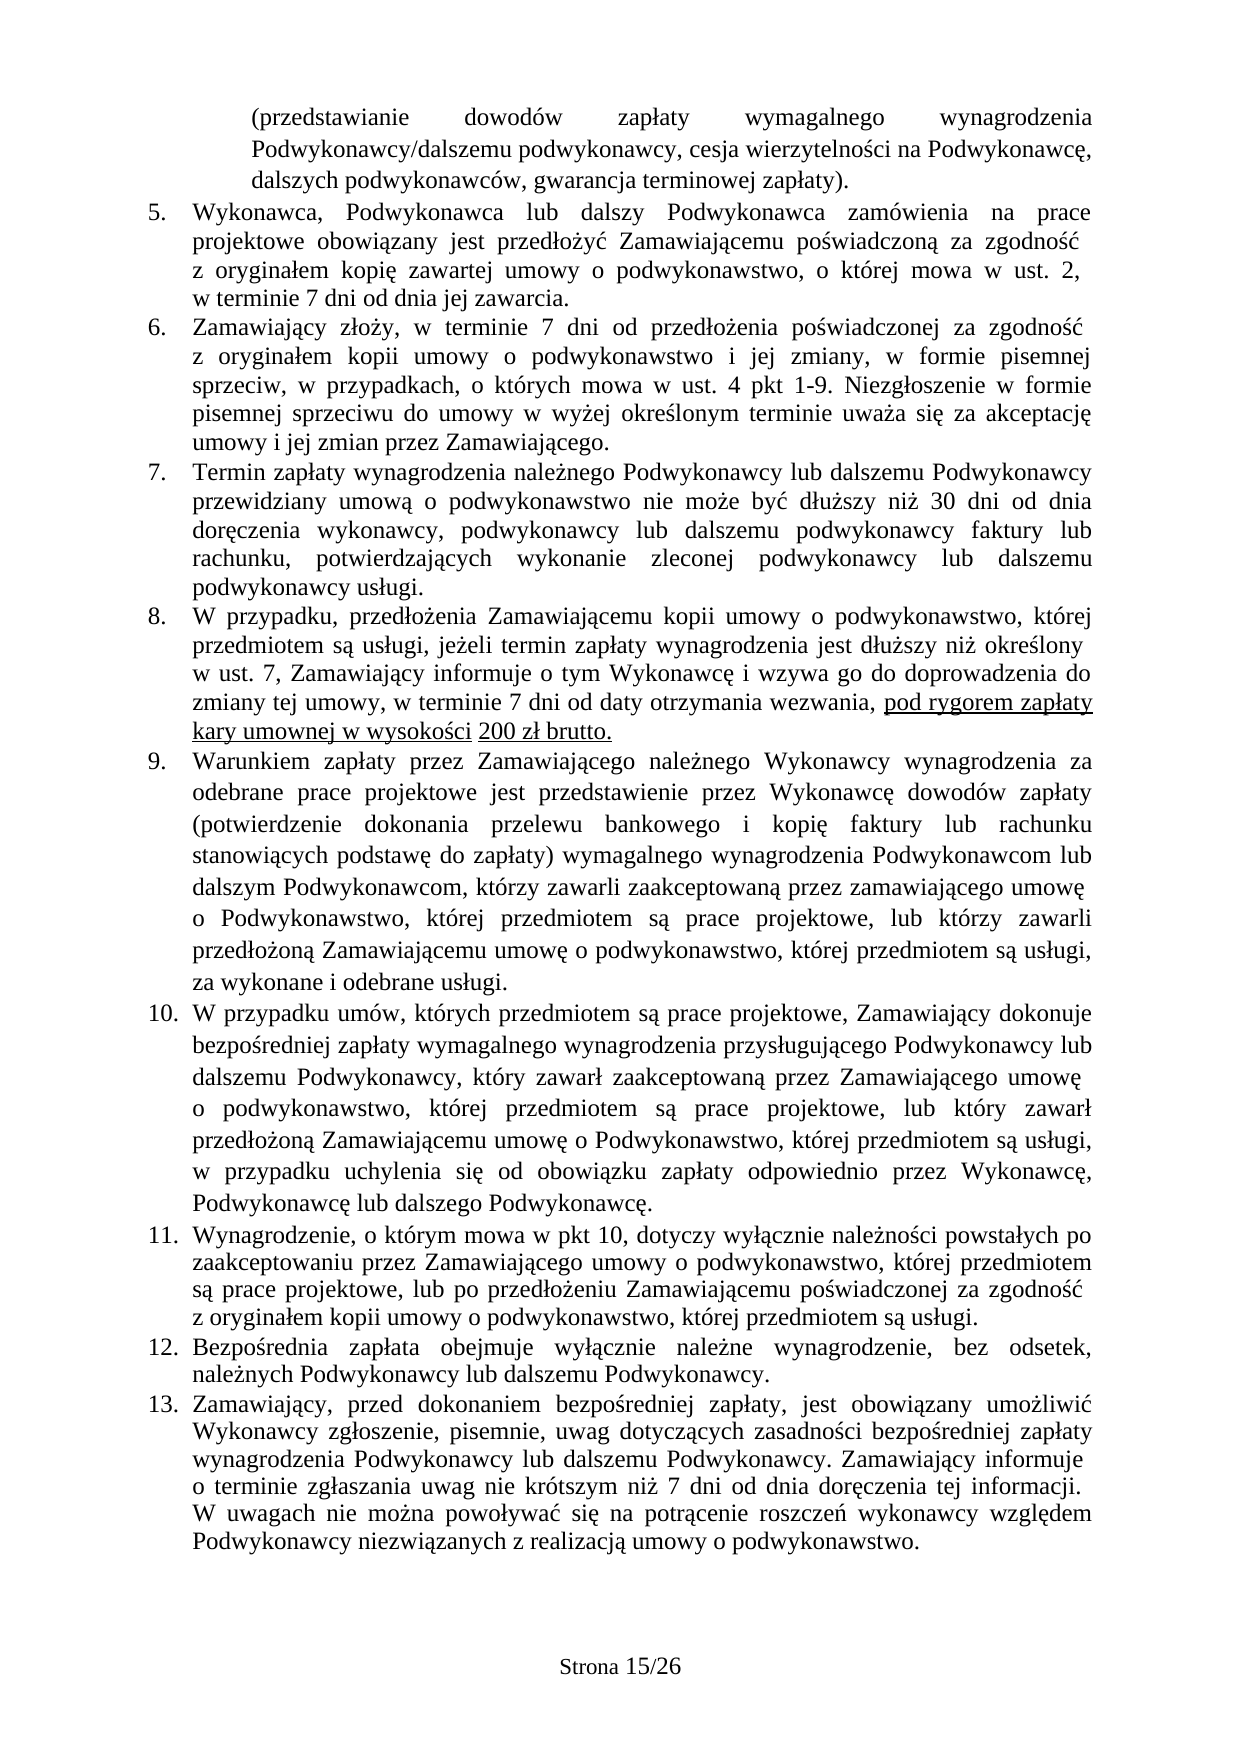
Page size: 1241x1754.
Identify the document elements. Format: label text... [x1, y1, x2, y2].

list Termin zapłaty wynagrodzenia należnego Podwykonawcy lub dalszemu Podwykonawcy przewidziany umową o podwykonawstwo nie może być dłuższy niż 30 dni od dnia doręczenia wykonawcy, podwykonawcy lub dalszemu podwykonawcy faktury lub rachunku, potwierdzających wykonanie zleconej podwykonawcy lub dalszemu podwykonawcy usługi. [148, 457, 1093, 601]
text 6. Zamawiający złoży, w terminie 7 dni od przedłożenia poświadczonej za zgodność z oryginałem kopii umowy o podwykonawstwo i jej zmiany, w formie pisemnej sprzeciw, w przypadkach, o których mowa w ust. 4 pkt 1-9. Niezgłoszenie w formie pisemnej sprzeciwu do umowy w wyżej określonym terminie uważa się za akceptację umowy i jej zmian przez Zamawiającego. [148, 312, 1093, 456]
list (przedstawianie dowodów zapłaty wymagalnego wynagrodzenia Podwykonawcy/dalszemu podwykonawcy, cesja wierzytelności na Podwykonawcę, dalszych podwykonawców, gwarancja terminowej zapłaty). [207, 102, 1093, 194]
list W przypadku umów, których przedmiotem są prace projektowe, Zamawiający dokonuje bezpośredniej zapłaty wymagalnego wynagrodzenia przysługującego Podwykonawcy lub dalszemu Podwykonawcy, który zawarł zaakceptowaną przez Zamawiającego umowę o podwykonawstwo, której przedmiotem są prace projektowe, lub który zawarł przedłożoną Zamawiającemu umowę o Podwykonawstwo, której przedmiotem są usługi, w przypadku uchylenia się od obowiązku zapłaty odpowiednio przez Wykonawcę, Podwykonawcę lub dalszego Podwykonawcę. [148, 998, 1093, 1217]
list Wykonawca, Podwykonawca lub dalszy Podwykonawca zamówienia na prace projektowe obowiązany jest przedłożyć Zamawiającemu poświadczoną za zgodność z oryginałem kopię zawartej umowy o podwykonawstwo, o której mowa w ust. 2, w terminie 7 dni od dnia jej zawarcia. [148, 197, 1093, 312]
list Warunkiem zapłaty przez Zamawiającego należnego Wykonawcy wynagrodzenia za odebrane prace projektowe jest przedstawienie przez Wykonawcę dowodów zapłaty (potwierdzenie dokonania przelewu bankowego i kopię faktury lub rachunku stanowiących podstawę do zapłaty) wymagalnego wynagrodzenia Podwykonawcom lub dalszym Podwykonawcom, którzy zawarli zaakceptowaną przez zamawiającego umowę o Podwykonawstwo, której przedmiotem są prace projektowe, lub którzy zawarli przedłożoną Zamawiającemu umowę o podwykonawstwo, której przedmiotem są usługi, za wykonane i odebrane usługi. [148, 746, 1093, 995]
list Zamawiający, przed dokonaniem bezpośredniej zapłaty, jest obowiązany umożliwić Wykonawcy zgłoszenie, pisemnie, uwag dotyczących zasadności bezpośredniej zapłaty wynagrodzenia Podwykonawcy lub dalszemu Podwykonawcy. Zamawiający informuje o terminie zgłaszania uwag nie krótszym niż 7 dni od dnia doręczenia tej informacji. W uwagach nie można powoływać się na potrącenie roszczeń wykonawcy względem Podwykonawcy niezwiązanych z realizacją umowy o podwykonawstwo. [148, 1389, 1093, 1555]
list Wynagrodzenie, o którym mowa w pkt 10, dotyczy wyłącznie należności powstałych po zaakceptowaniu przez Zamawiającego umowy o podwykonawstwo, której przedmiotem są prace projektowe, lub po przedłożeniu Zamawiającemu poświadczonej za zgodność z oryginałem kopii umowy o podwykonawstwo, której przedmiotem są usługi. [148, 1220, 1093, 1331]
list W przypadku, przedłożenia Zamawiającemu kopii umowy o podwykonawstwo, której przedmiotem są usługi, jeżeli termin zapłaty wynagrodzenia jest dłuższy niż określony w ust. 7, Zamawiający informuje o tym Wykonawcę i wzywa go do doprowadzenia do zmiany tej umowy, w terminie 7 dni od daty otrzymania wezwania, pod rygorem zapłaty kary umownej w wysokości 200 zł brutto. [148, 601, 1093, 745]
list Bezpośrednia zapłata obejmuje wyłącznie należne wynagrodzenie, bez odsetek, należnych Podwykonawcy lub dalszemu Podwykonawcy. [148, 1332, 1093, 1388]
